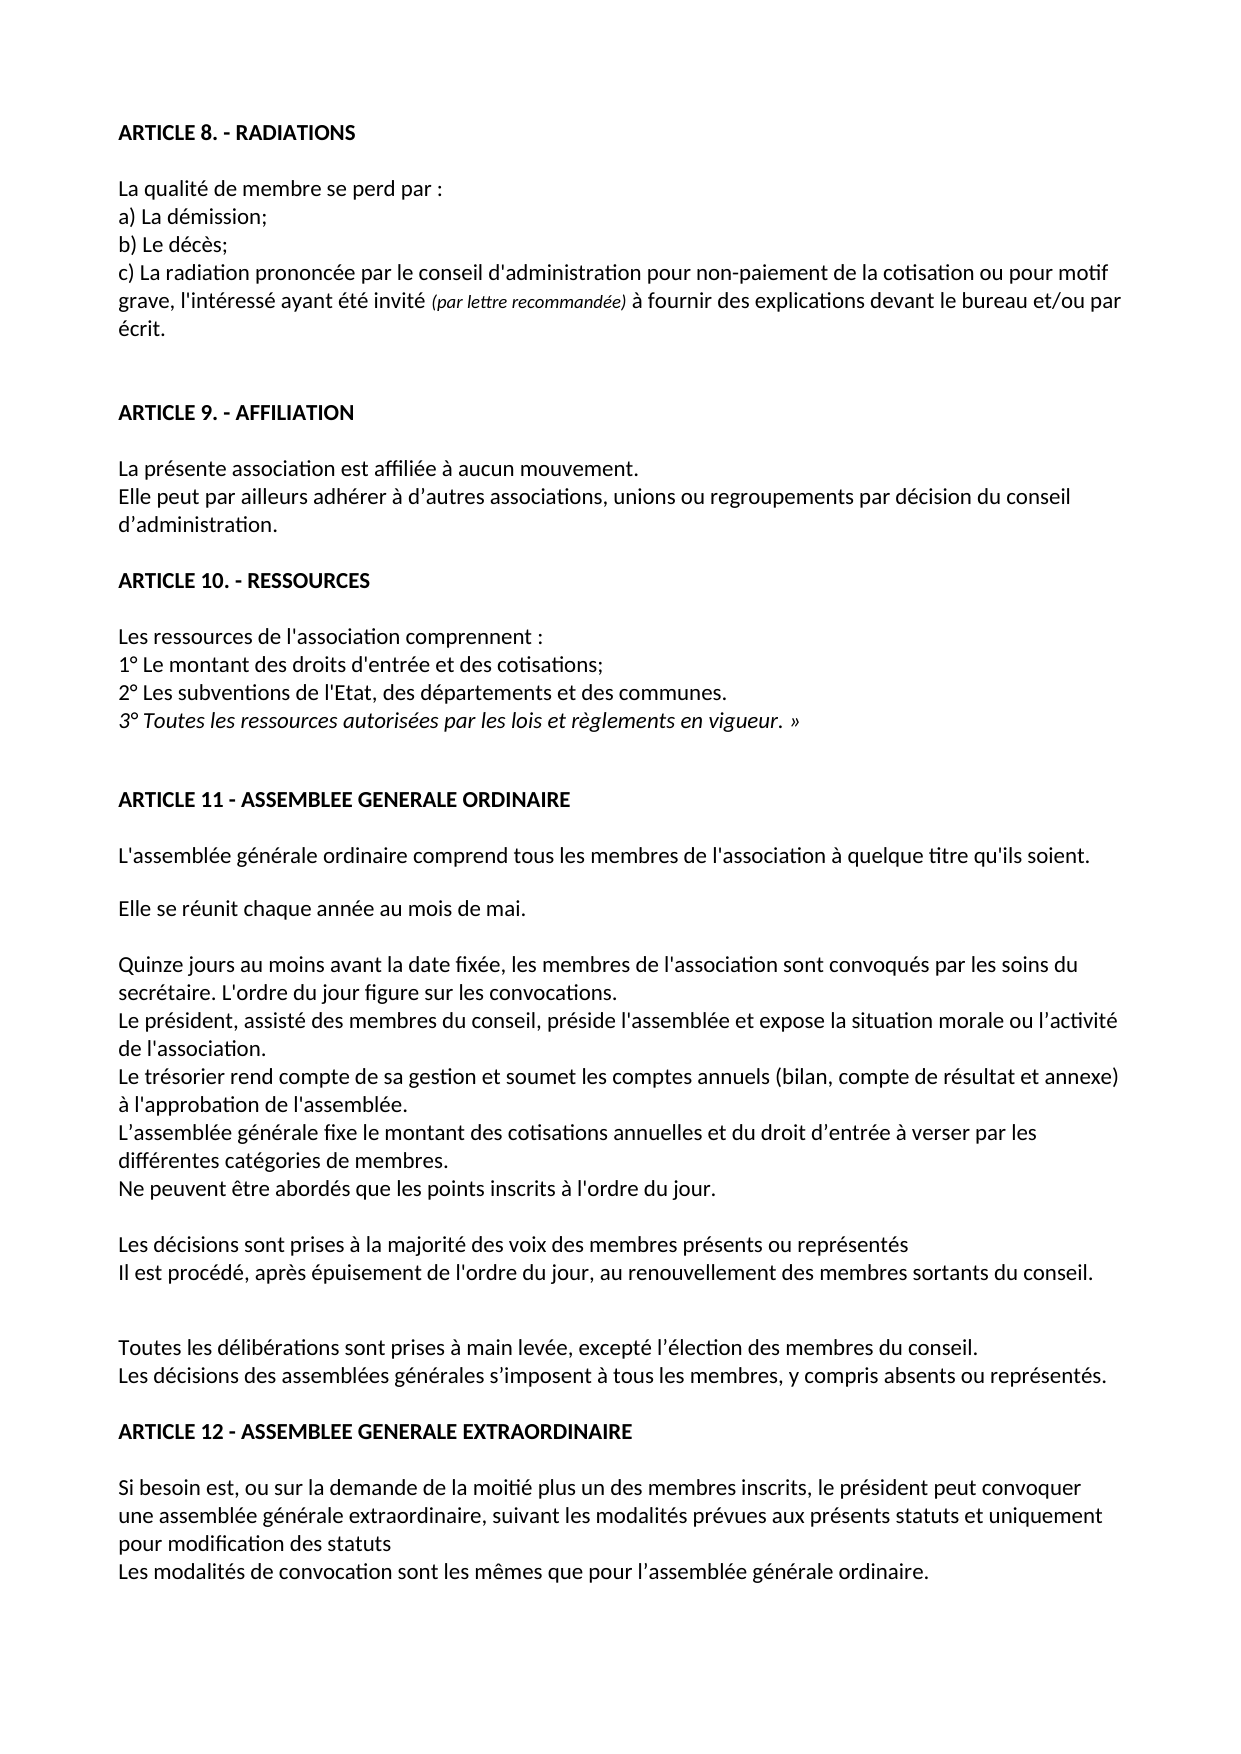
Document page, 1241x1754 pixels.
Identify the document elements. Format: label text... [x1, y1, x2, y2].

text Les modalités de convocation sont les mêmes que pour l’assemblée générale ordinaire. [118, 1557, 1122, 1585]
text Elle peut par ailleurs adhérer à d’autres associations, unions ou regroupements par décision du conseil d’administration. [118, 482, 1122, 538]
text Toutes les délibérations sont prises à main levée, excepté l’élection des membres du conseil. [118, 1333, 1122, 1361]
text Les décisions des assemblées générales s’imposent à tous les membres, y compris absents ou représentés. ARTICLE 12 - ASSEMBLEE GENERALE EXTRAORDINAIRE Si besoin est, ou sur la demande de la moitié plus un des membres inscrits, le président peut convoquer une assemblée générale extraordinaire, suivant les modalités prévues aux présents statuts et uniquement pour modification des statuts [118, 1361, 1122, 1557]
text Il est procédé, après épuisement de l'ordre du jour, au renouvellement des membres sortants du conseil. [118, 1258, 1122, 1333]
text Elle se réunit chaque année au mois de mai. [118, 894, 1122, 922]
text ARTICLE 10. - RESSOURCES Les ressources de l'association comprennent : 1° Le montant des droits d'entrée et des cotisations; 2° Les subventions de l'Etat, des départements et des communes. [118, 566, 1122, 707]
text 3° Toutes les ressources autorisées par les lois et règlements en vigueur. » ARTICLE 11 - ASSEMBLEE GENERALE ORDINAIRE L'assemblée générale ordinaire comprend tous les membres de l'association à quelque titre qu'ils soient. [118, 707, 1122, 894]
text Les décisions sont prises à la majorité des voix des membres présents ou représentés [118, 1230, 1122, 1258]
text Ne peuvent être abordés que les points inscrits à l'ordre du jour. [118, 1174, 1122, 1230]
text Quinze jours au moins avant la date fixée, les membres de l'association sont convoqués par les soins du secrétaire. L'ordre du jour figure sur les convocations. Le président, assisté des membres du conseil, préside l'assemblée et expose la situation morale ou l’activité de l'association. Le trésorier rend compte de sa gestion et soumet les comptes annuels (bilan, compte de résultat et annexe) à l'approbation de l'assemblée. L’assemblée générale fixe le montant des cotisations annuelles et du droit d’entrée à verser par les différentes catégories de membres. [118, 922, 1122, 1174]
text La présente association est affiliée à aucun mouvement. [118, 454, 1122, 482]
text ARTICLE 8. - RADIATIONS La qualité de membre se perd par : a) La démission; b) Le décès; c) La radiation prononcée par le conseil d'administration pour non-paiement de la cotisation ou pour motif grave, l'intéressé ayant été invité (par lettre recommandée) à fournir des explications devant le bureau et/ou par écrit. ARTICLE 9. - AFFILIATION [118, 118, 1122, 426]
